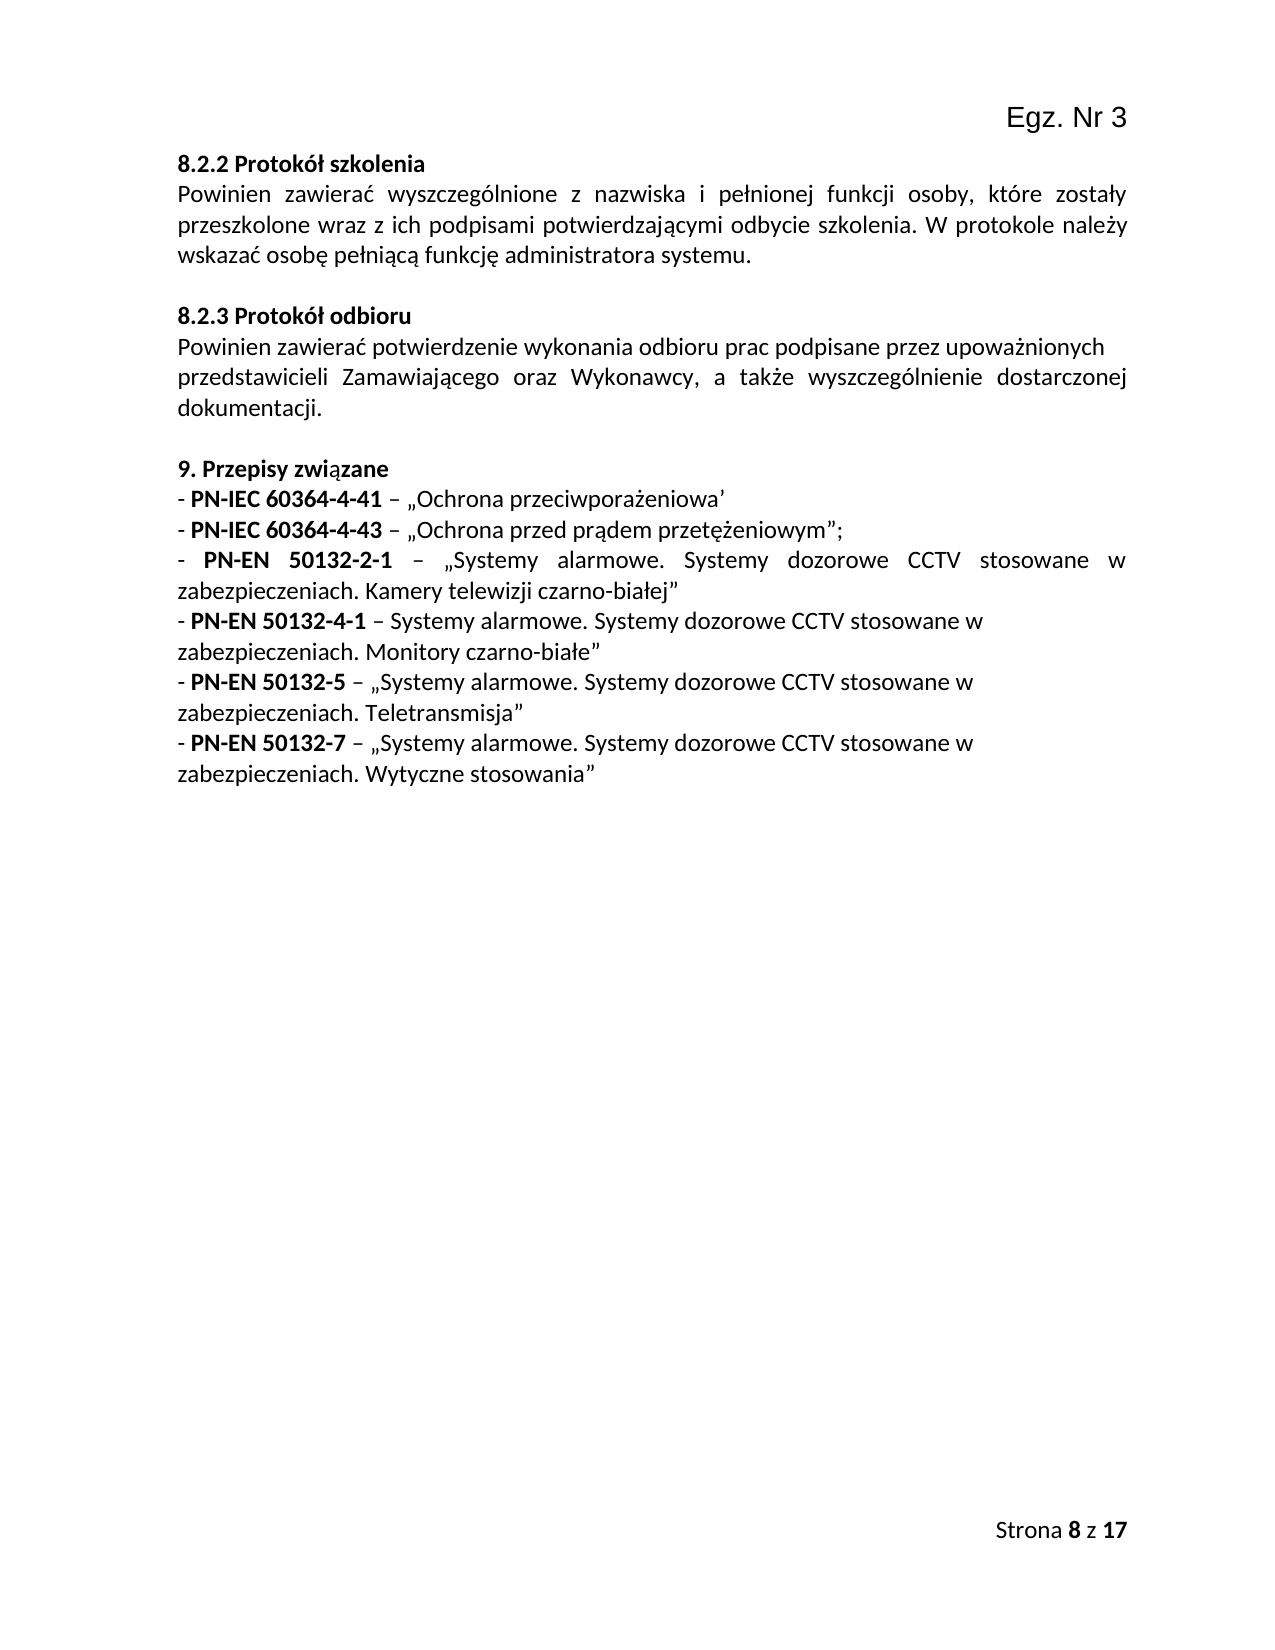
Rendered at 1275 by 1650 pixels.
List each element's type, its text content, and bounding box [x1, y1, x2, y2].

text - PN-EN 50132-4-1 – Systemy alarmowe. Systemy dozorowe CCTV stosowane w [177, 606, 1127, 636]
text - PN-EN 50132-2-1 – „Systemy alarmowe. Systemy dozorowe CCTV stosowane w zabezpieczeniach. Kamery telewizji czarno-białej” [177, 544, 1127, 606]
text - PN-EN 50132-7 – „Systemy alarmowe. Systemy dozorowe CCTV stosowane w [177, 728, 1127, 758]
text - PN-EN 50132-5 – „Systemy alarmowe. Systemy dozorowe CCTV stosowane w [177, 667, 1127, 697]
text 9. Przepisy związane [177, 453, 1127, 483]
text Powinien zawierać wyszczególnione z nazwiska i pełnionej funkcji osoby, które zostały przeszkolone wraz z ich podpisami potwierdzającymi odbycie szkolenia. W protokole należy wskazać osobę pełniącą funkcję administratora systemu. [177, 178, 1127, 270]
text zabezpieczeniach. Monitory czarno-białe” [177, 636, 1127, 667]
text - PN-IEC 60364-4-41 – „Ochrona przeciwporażeniowa’ [177, 483, 1127, 514]
text Powinien zawierać potwierdzenie wykonania odbioru prac podpisane przez upoważnionych [177, 331, 1127, 361]
text przedstawicieli Zamawiającego oraz Wykonawcy, a także wyszczególnienie dostarczonej dokumentacji. [177, 361, 1127, 422]
text 8.2.2 Protokół szkolenia [177, 148, 1127, 178]
text zabezpieczeniach. Teletransmisja” [177, 697, 1127, 728]
text zabezpieczeniach. Wytyczne stosowania” [177, 758, 1127, 789]
text 8.2.3 Protokół odbioru [177, 300, 1127, 331]
text - PN-IEC 60364-4-43 – „Ochrona przed prądem przetężeniowym”; [177, 514, 1127, 544]
